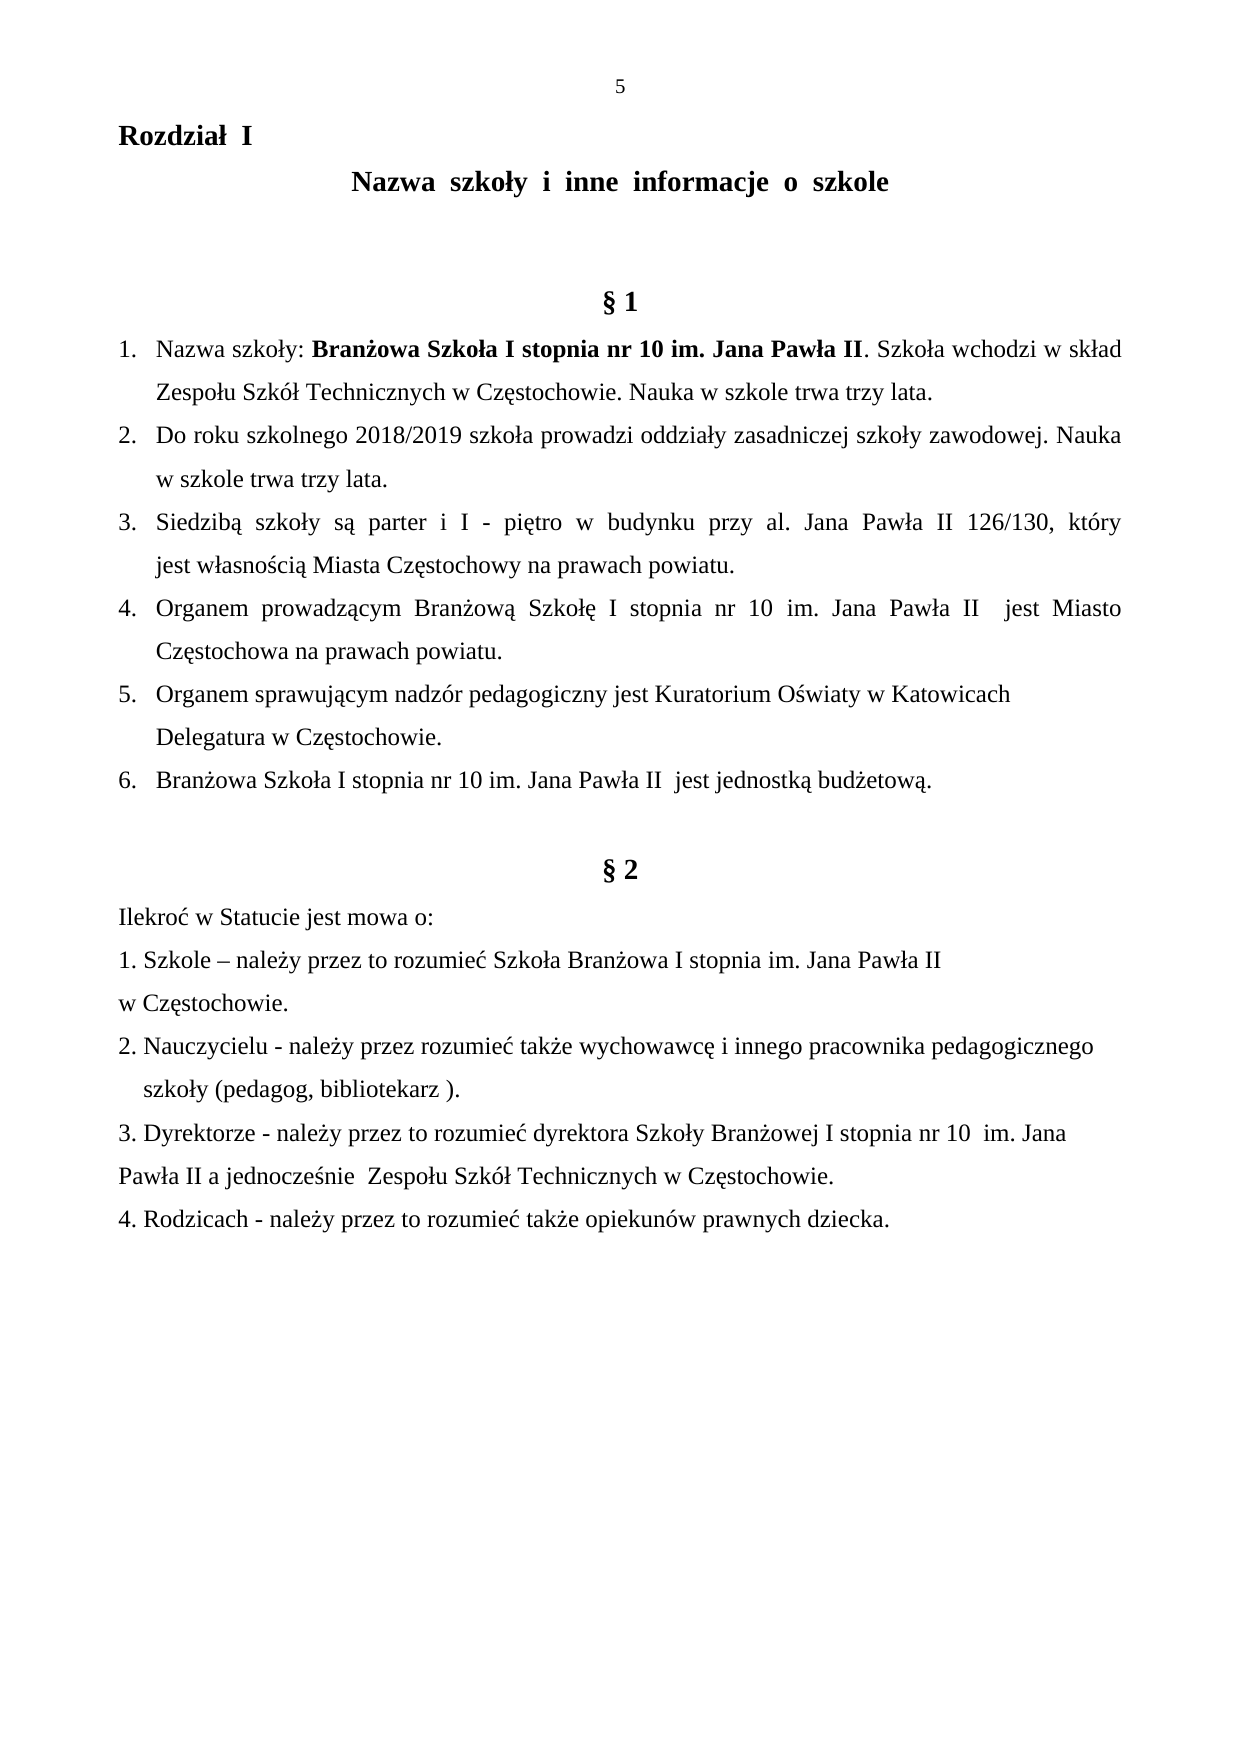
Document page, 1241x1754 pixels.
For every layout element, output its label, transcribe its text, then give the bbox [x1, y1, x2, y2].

text Ilekroć w Statucie jest mowa o: 1. Szkole – należy przez to rozumieć Szkoła Branżowa I stopnia im. Jana Pawła II w Częstochowie. 2. Nauczycielu - należy przez rozumieć także wychowawcę i innego pracownika pedagogicznego [118, 902, 1122, 1060]
list Do roku szkolnego 2018/2019 szkoła prowadzi oddziały zasadniczej szkoły zawodowej. Nauka w szkole trwa trzy lata. [118, 421, 1122, 492]
list Branżowa Szkoła I stopnia nr 10 im. Jana Pawła II jest jednostką budżetową. [118, 766, 1122, 794]
list Nazwa szkoły: Branżowa Szkoła I stopnia nr 10 im. Jana Pawła II. Szkoła wchodzi w skład Zespołu Szkół Technicznych w Częstochowie. Nauka w szkole trwa trzy lata. [118, 334, 1122, 406]
list Siedzibą szkoły są parter i I - piętro w budynku przy al. Jana Pawła II 126/130, który jest własnością Miasta Częstochowy na prawach powiatu. [118, 507, 1122, 579]
list Organem prowadzącym Branżową Szkołę I stopnia nr 10 im. Jana Pawła II jest Miasto Częstochowa na prawach powiatu. [118, 593, 1122, 665]
text § 2 [118, 852, 1122, 885]
text Nazwa szkoły i inne informacje o szkole [118, 164, 1122, 198]
list Organem sprawującym nadzór pedagogiczny jest Kuratorium Oświaty w Katowicach [118, 679, 1122, 708]
text szkoły (pedagog, bibliotekarz ). 3. Dyrektorze - należy przez to rozumieć dyrektora Szkoły Branżowej I stopnia nr 10 im. Jana Pawła II a jednocześnie Zespołu Szkół Technicznych w Częstochowie. 4. Rodzicach - należy przez to rozumieć także opiekunów prawnych dziecka. [118, 1074, 1122, 1281]
text Delegatura w Częstochowie. [118, 722, 1122, 751]
subtitle Rozdział I [118, 118, 1122, 152]
text § 1 [118, 284, 1122, 317]
